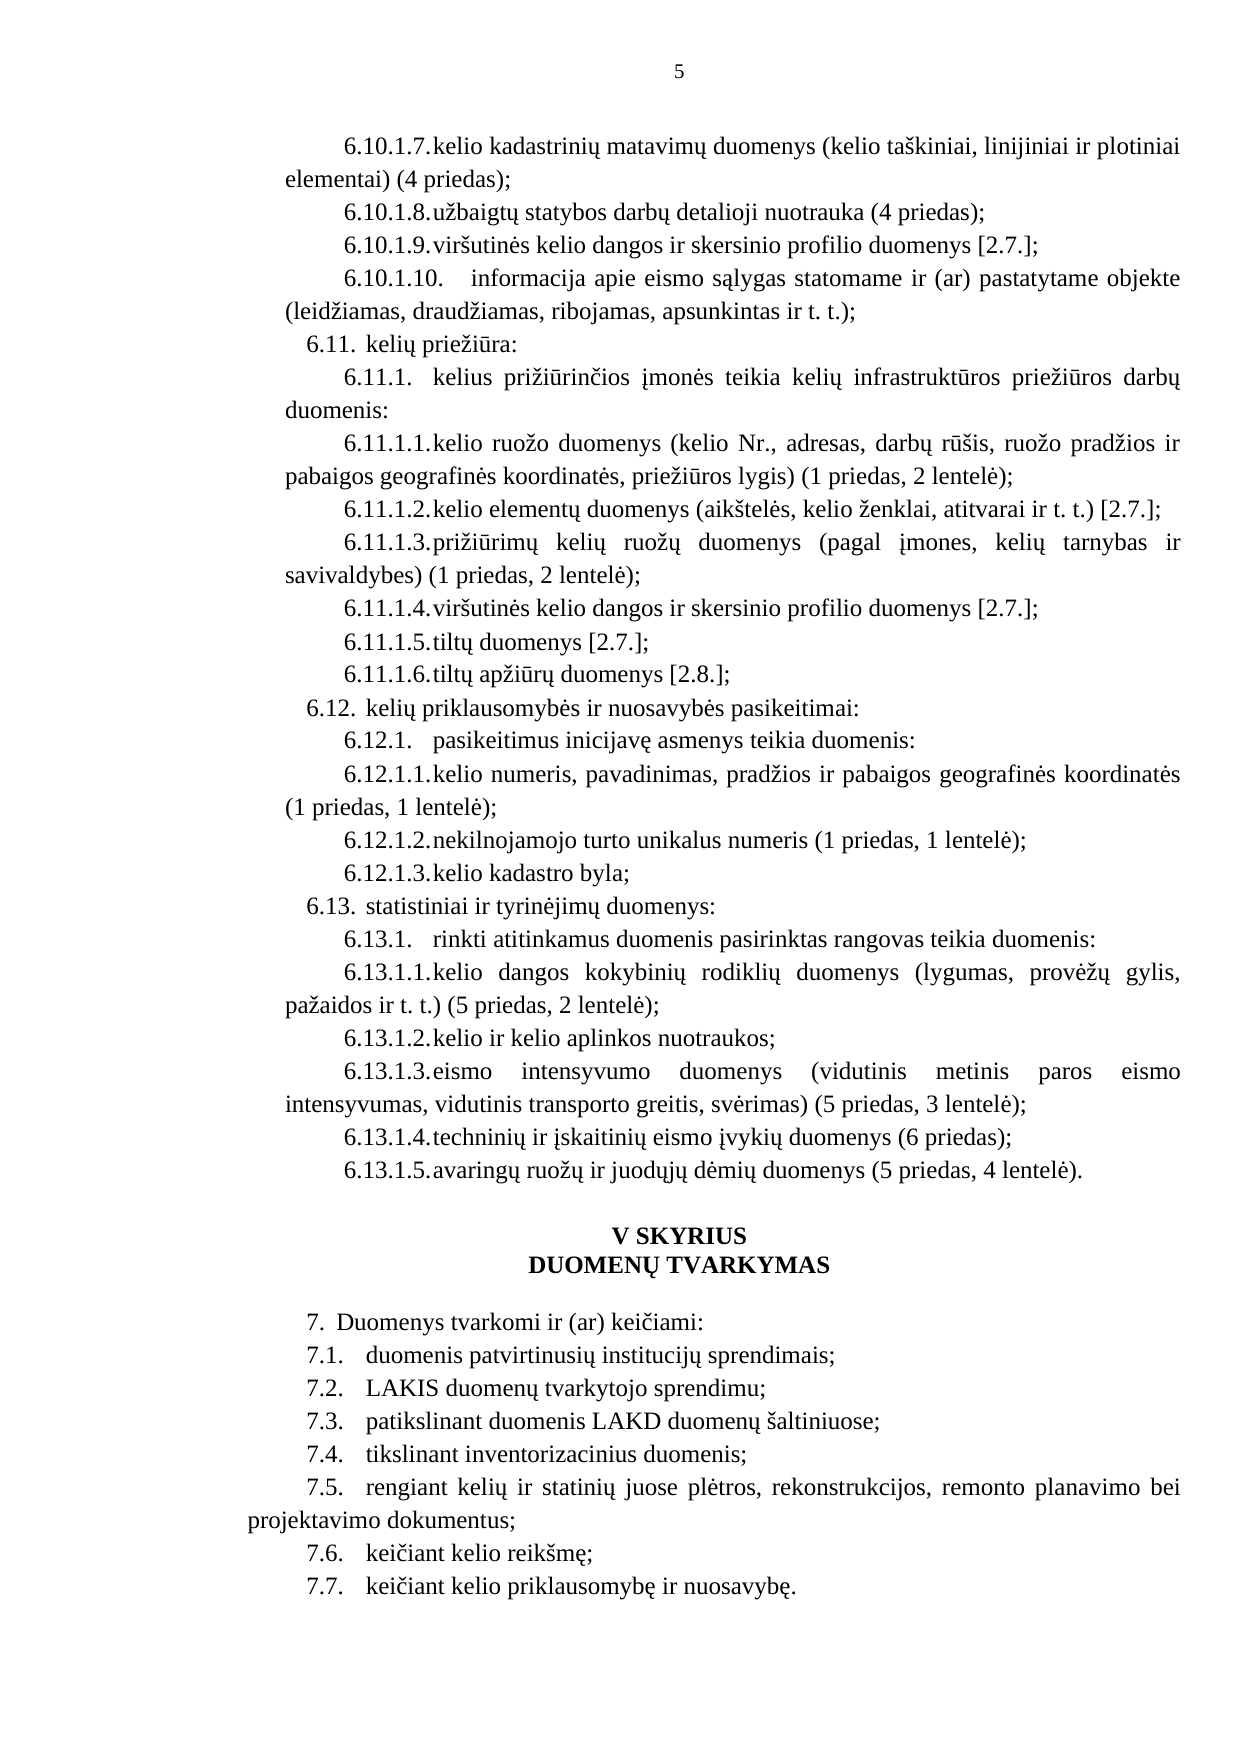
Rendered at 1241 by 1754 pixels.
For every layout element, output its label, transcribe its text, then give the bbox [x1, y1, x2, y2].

text 7.2. LAKIS duomenų tvarkytojo sprendimu; [247, 1373, 1181, 1402]
text 6.13.1.4. techninių ir įskaitinių eismo įvykių duomenys (6 priedas); [285, 1122, 1181, 1151]
text 6.13.1. rinkti atitinkamus duomenis pasirinktas rangovas teikia duomenis: [285, 924, 1181, 952]
text 6.12.1. pasikeitimus inicijavę asmenys teikia duomenis: [285, 726, 1181, 754]
text 7.3. patikslinant duomenis LAKD duomenų šaltiniuose; [247, 1406, 1181, 1435]
text 6.11.1.3. prižiūrimų kelių ruožų duomenys (pagal įmones, kelių tarnybas ir savivaldybes) (1 priedas, 2 lentelė); [285, 527, 1181, 589]
text 6.12.1.1. kelio numeris, pavadinimas, pradžios ir pabaigos geografinės koordinatės (1 priedas, 1 lentelė); [285, 759, 1181, 820]
text 7.7. keičiant kelio priklausomybę ir nuosavybę. [247, 1571, 1181, 1600]
text 6.13.1.2. kelio ir kelio aplinkos nuotraukos; [285, 1023, 1181, 1052]
text 6.11.1.1. kelio ruožo duomenys (kelio Nr., adresas, darbų rūšis, ruožo pradžios ir pabaigos geografinės koordinatės, priežiūros lygis) (1 priedas, 2 lentelė); [285, 428, 1181, 490]
text 7.4. tikslinant inventorizacinius duomenis; [247, 1439, 1181, 1468]
text 6.13.1.5. avaringų ruožų ir juodųjų dėmių duomenys (5 priedas, 4 lentelė). [285, 1155, 1181, 1184]
text 6.11. kelių priežiūra: [247, 329, 1181, 358]
text 7.6. keičiant kelio reikšmę; [247, 1538, 1181, 1567]
text 6.12.1.2. nekilnojamojo turto unikalus numeris (1 priedas, 1 lentelė); [285, 825, 1181, 853]
text 7. Duomenys tvarkomi ir (ar) keičiami: [247, 1307, 1181, 1336]
text 6.11.1.2. kelio elementų duomenys (aikštelės, kelio ženklai, atitvarai ir t. t.) [2.7.]; [285, 494, 1181, 523]
text V SKYRIUS [177, 1221, 1181, 1250]
text 6.13.1.3. eismo intensyvumo duomenys (vidutinis metinis paros eismo intensyvumas, vidutinis transporto greitis, svėrimas) (5 priedas, 3 lentelė); [285, 1056, 1181, 1118]
text 6.10.1.8. užbaigtų statybos darbų detalioji nuotrauka (4 priedas); [285, 197, 1181, 226]
text 6.12.1.3. kelio kadastro byla; [285, 858, 1181, 886]
text 6.11.1.5. tiltų duomenys [2.7.]; [285, 627, 1181, 655]
text 6.10.1.9. viršutinės kelio dangos ir skersinio profilio duomenys [2.7.]; [285, 230, 1181, 259]
text 6.10.1.10. informacija apie eismo sąlygas statomame ir (ar) pastatytame objekte (leidžiamas, draudžiamas, ribojamas, apsunkintas ir t. t.); [285, 263, 1181, 325]
text 6.13. statistiniai ir tyrinėjimų duomenys: [247, 891, 1181, 919]
text 7.1. duomenis patvirtinusių institucijų sprendimais; [247, 1340, 1181, 1369]
text 7.5. rengiant kelių ir statinių juose plėtros, rekonstrukcijos, remonto planavimo bei projektavimo dokumentus; [247, 1472, 1181, 1534]
text DUOMENŲ TVARKYMAS [177, 1250, 1181, 1278]
text 6.10.1.7. kelio kadastrinių matavimų duomenys (kelio taškiniai, linijiniai ir plotiniai elementai) (4 priedas); [285, 131, 1181, 193]
text 6.11.1.6. tiltų apžiūrų duomenys [2.8.]; [285, 659, 1181, 688]
text 6.11.1.4. viršutinės kelio dangos ir skersinio profilio duomenys [2.7.]; [285, 593, 1181, 622]
text 6.11.1. kelius prižiūrinčios įmonės teikia kelių infrastruktūros priežiūros darbų duomenis: [285, 362, 1181, 424]
text 6.13.1.1. kelio dangos kokybinių rodiklių duomenys (lygumas, provėžų gylis, pažaidos ir t. t.) (5 priedas, 2 lentelė); [285, 957, 1181, 1018]
text 6.12. kelių priklausomybės ir nuosavybės pasikeitimai: [247, 693, 1181, 721]
